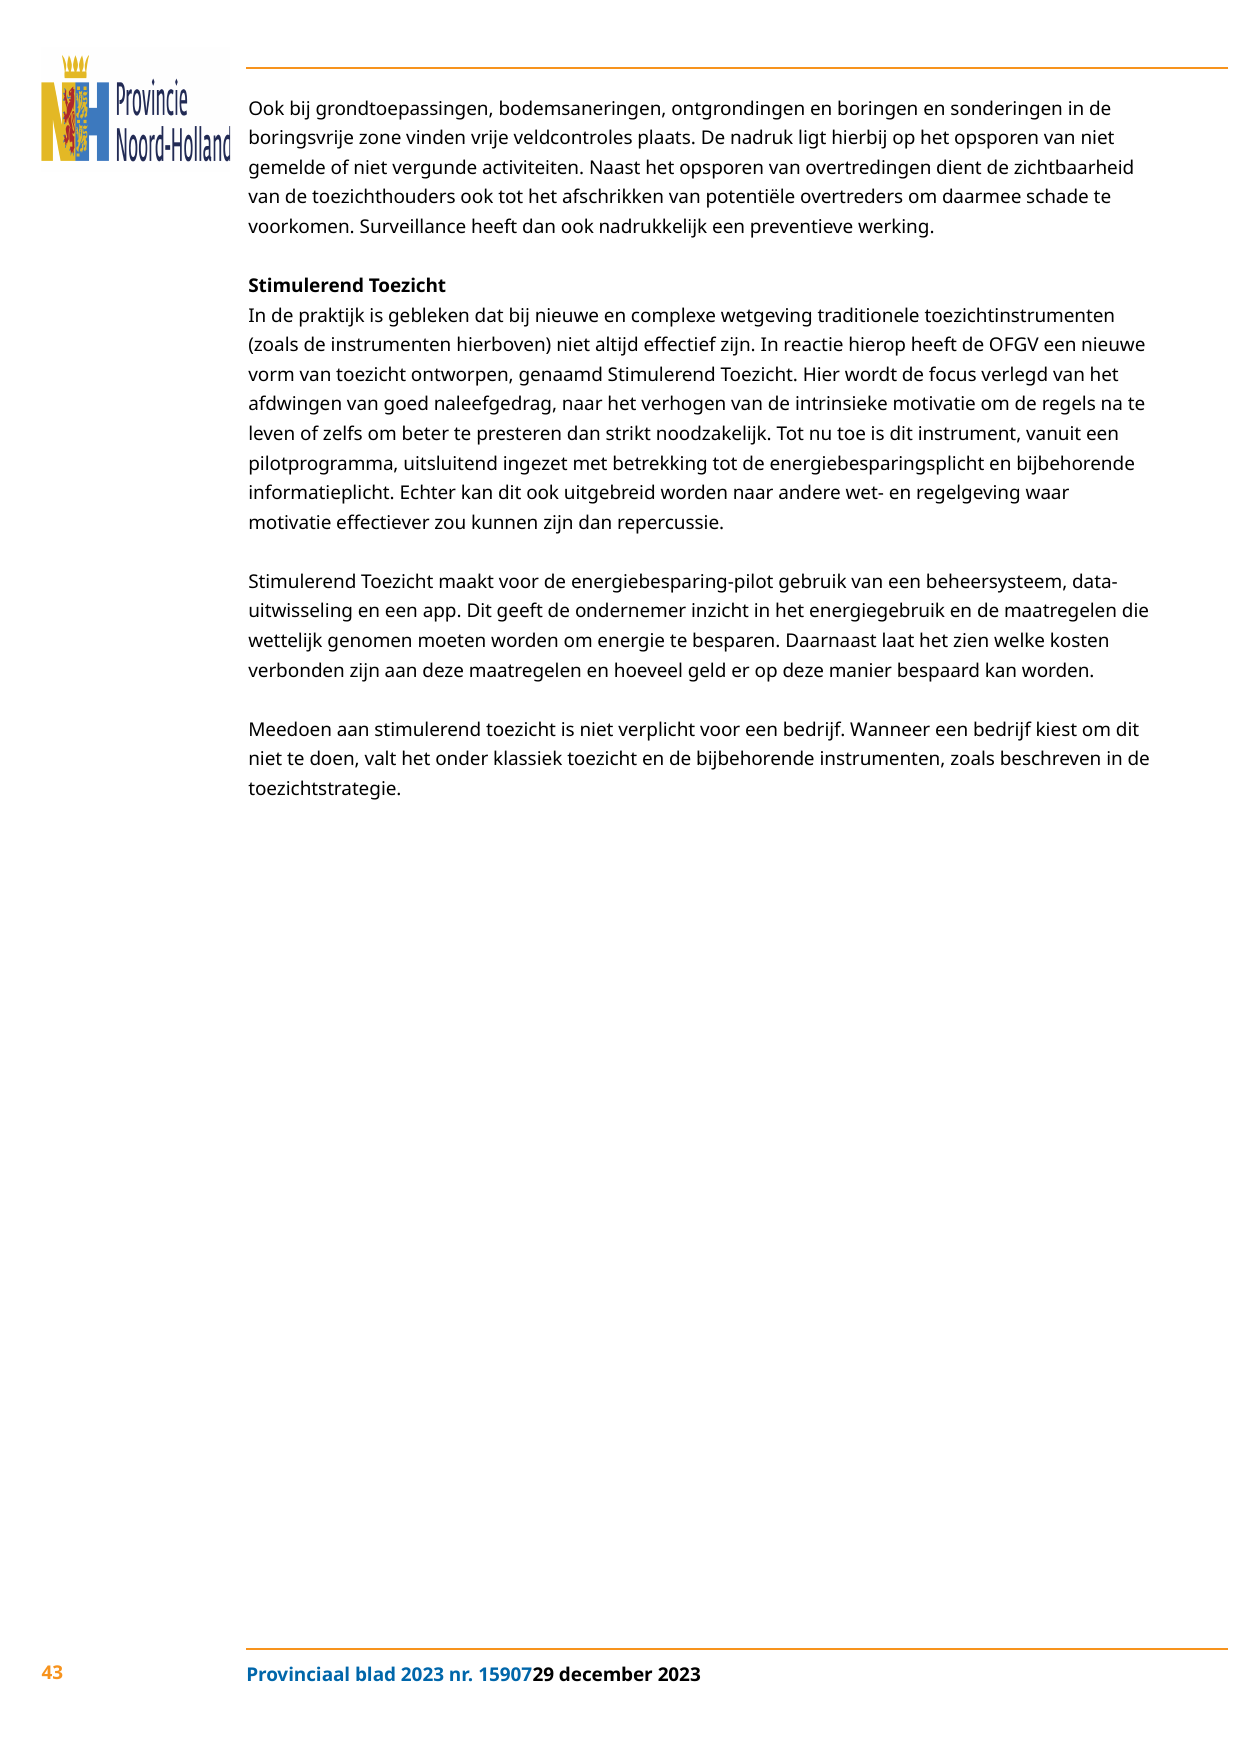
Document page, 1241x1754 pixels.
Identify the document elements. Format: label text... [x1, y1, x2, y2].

text Stimulerend Toezicht maakt voor de energiebesparing-pilot gebruik van een beheersysteem, data-uitwisseling en een app. Dit geeft de ondernemer inzicht in het energiegebruik en de maatregelen die wettelijk genomen moeten worden om energie te besparen. Daarnaast laat het zien welke kosten verbonden zijn aan deze maatregelen en hoeveel geld er op deze manier bespaard kan worden. [248, 568, 1152, 683]
text Stimulerend Toezicht [248, 272, 1152, 298]
picture [41, 47, 231, 172]
text Meedoen aan stimulerend toezicht is niet verplicht voor een bedrijf. Wanneer een bedrijf kiest om dit niet te doen, valt het onder klassiek toezicht en de bijbehorende instrumenten, zoals beschreven in de toezichtstrategie. [248, 716, 1152, 801]
text In de praktijk is gebleken dat bij nieuwe en complexe wetgeving traditionele toezichtinstrumenten (zoals de instrumenten hierboven) niet altijd effectief zijn. In reactie hierop heeft de OFGV een nieuwe vorm van toezicht ontworpen, genaamd Stimulerend Toezicht. Hier wordt de focus verlegd van het afdwingen van goed naleefgedrag, naar het verhogen van de intrinsieke motivatie om de regels na te leven of zelfs om beter te presteren dan strikt noodzakelijk. Tot nu toe is dit instrument, vanuit een pilotprogramma, uitsluitend ingezet met betrekking tot de energiebesparingsplicht en bijbehorende informatieplicht. Echter kan dit ook uitgebreid worden naar andere wet- en regelgeving waar motivatie effectiever zou kunnen zijn dan repercussie. [248, 302, 1152, 535]
text Ook bij grondtoepassingen, bodemsaneringen, ontgrondingen en boringen en sonderingen in de boringsvrije zone vinden vrije veldcontroles plaats. De nadruk ligt hierbij op het opsporen van niet gemelde of niet vergunde activiteiten. Naast het opsporen van overtredingen dient de zichtbaarheid van de toezichthouders ook tot het afschrikken van potentiële overtreders om daarmee schade te voorkomen. Surveillance heeft dan ook nadrukkelijk een preventieve werking. [248, 95, 1152, 239]
